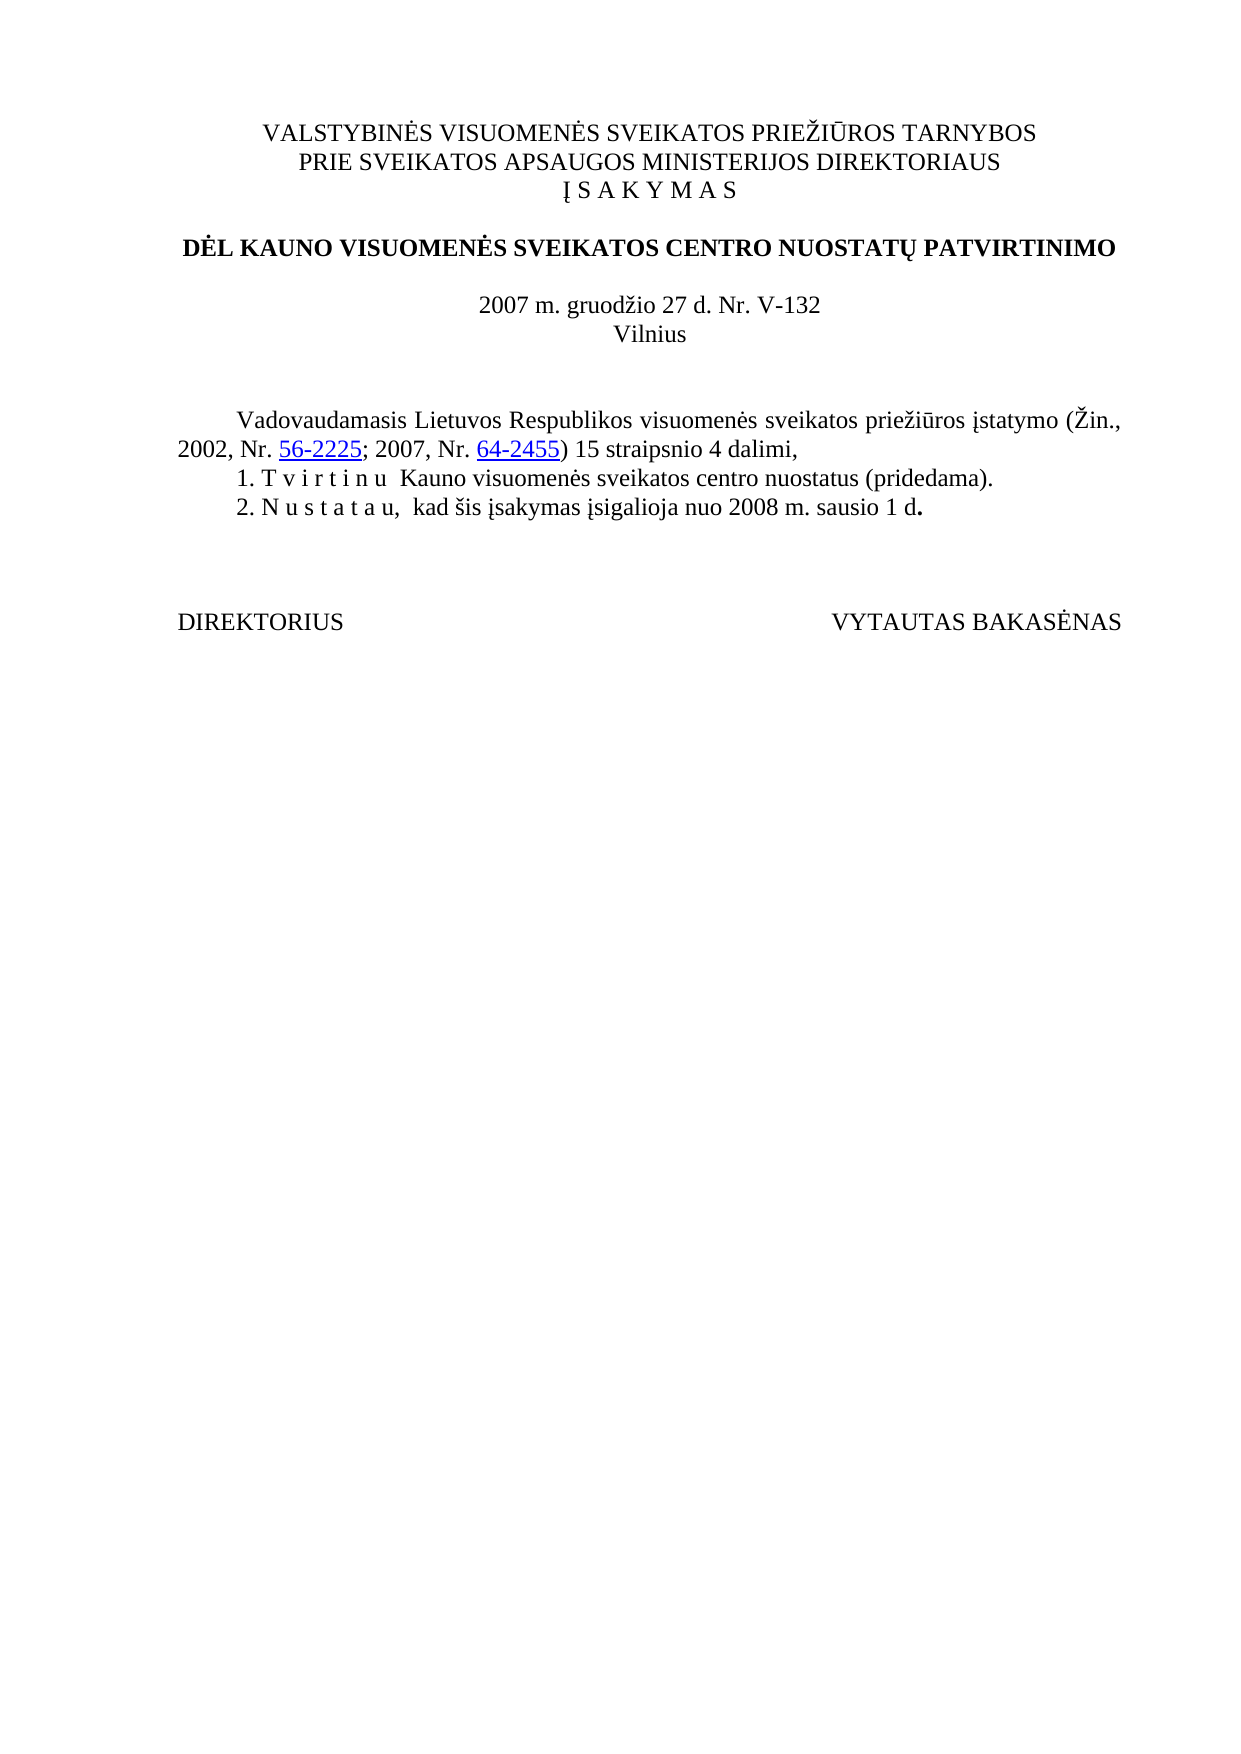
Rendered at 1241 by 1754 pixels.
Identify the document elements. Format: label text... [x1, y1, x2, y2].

text DĖL KAUNO VISUOMENĖS SVEIKATOS CENTRO nuostatų patvirtinimo [177, 233, 1122, 262]
text Vadovaudamasis Lietuvos Respublikos visuomenės sveikatos priežiūros įstatymo (Žin., 2002, Nr. 56-2225; 2007, Nr. 64-2455) 15 straipsnio 4 dalimi, [177, 406, 1122, 463]
text DIREKTORIUS VYTAUTAS BAKASĖNAS [177, 607, 1122, 636]
text PRIE SVEIKATOS APSAUGOS MINISTERIJOS DIREKTORIAUS [177, 147, 1122, 176]
text Vilnius [177, 319, 1122, 348]
text 1. Tvirtinu Kauno visuomenės sveikatos centro nuostatus (pridedama). [177, 463, 1122, 492]
text ĮSAKYMAS [177, 176, 1122, 204]
text 2007 m. gruodžio 27 d. Nr. V-132 [177, 291, 1122, 319]
text 2. Nustatau, kad šis įsakymas įsigalioja nuo 2008 m. sausio 1 d. [177, 492, 1122, 521]
text VALSTYBINĖS VISUOMENĖS SVEIKATOS PRIEŽIŪROS TARNYBOS [177, 118, 1122, 147]
